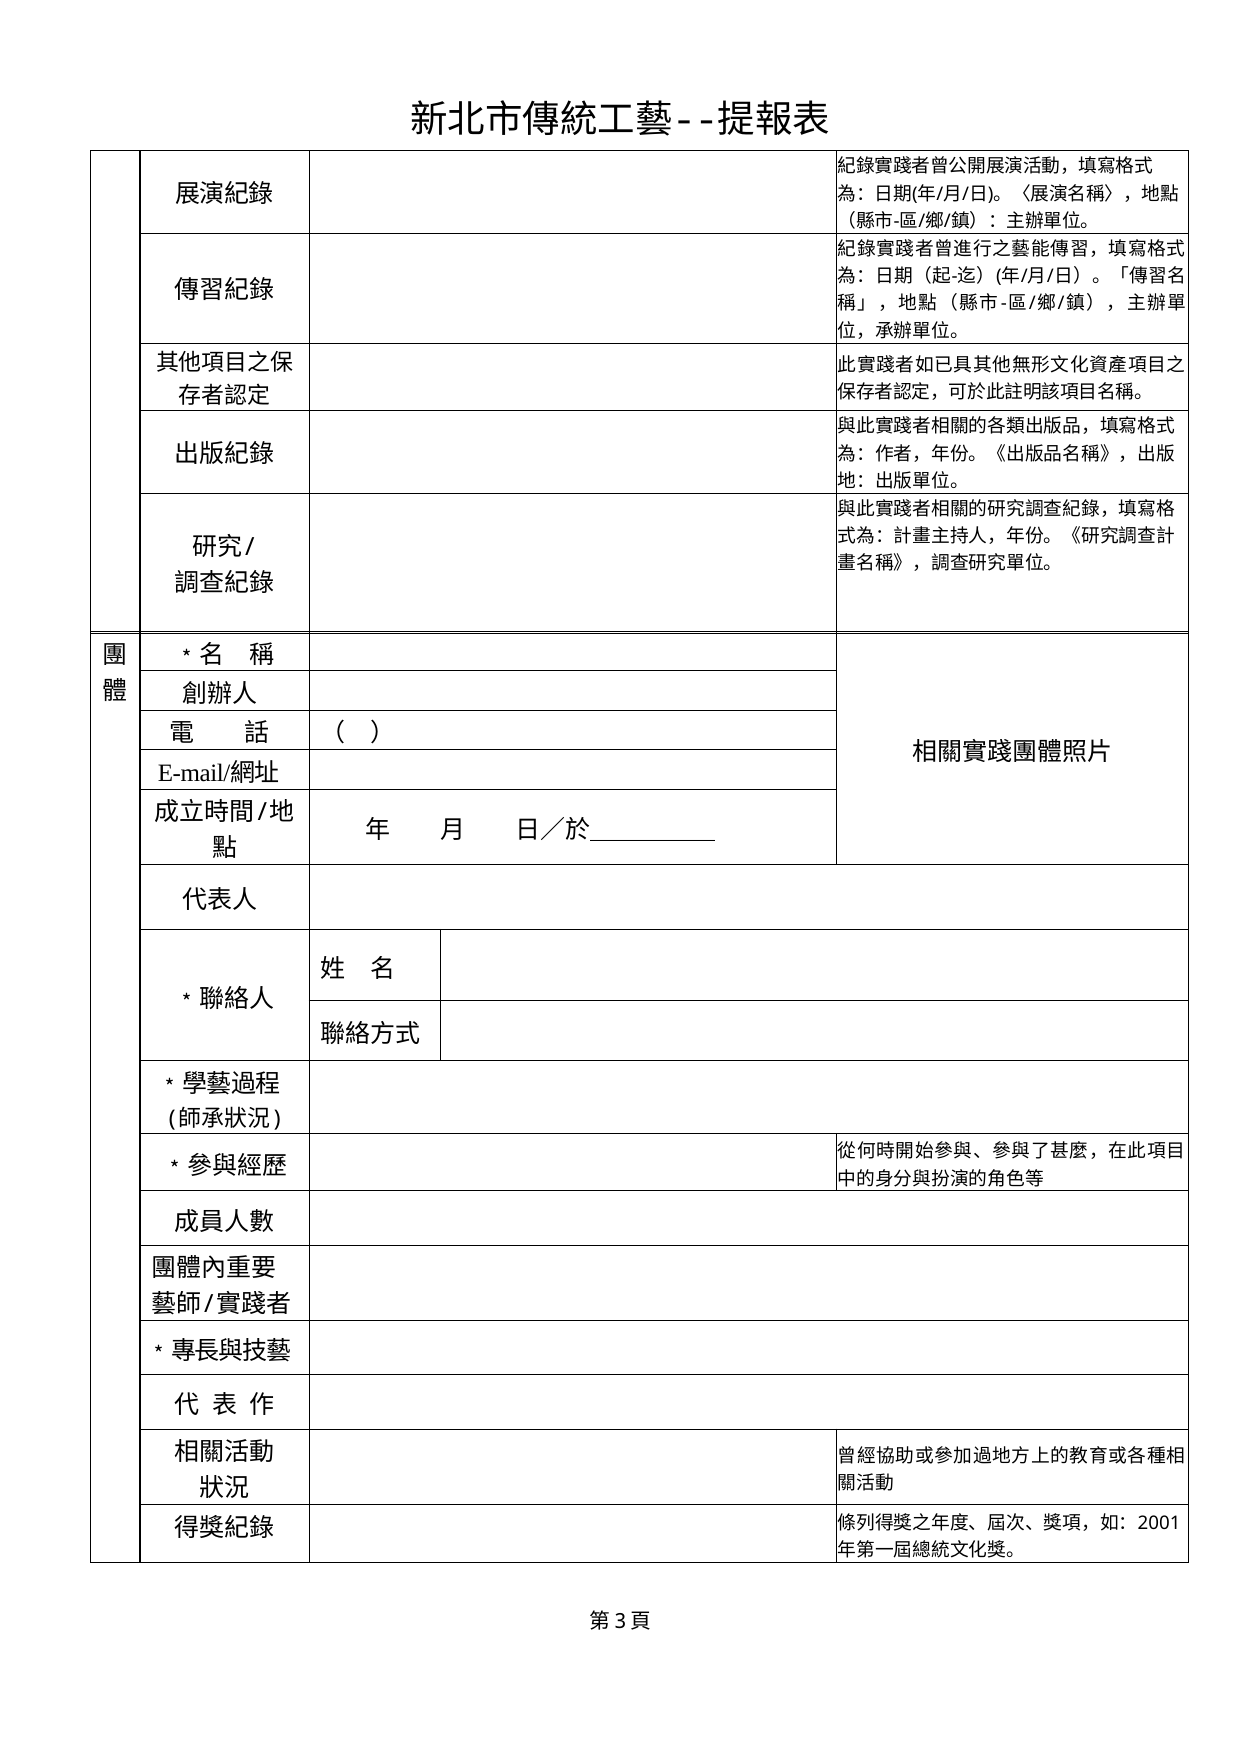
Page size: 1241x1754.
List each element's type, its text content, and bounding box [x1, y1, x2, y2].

table_cell 聯絡方式 [310, 1001, 440, 1060]
table_cell ﹡名 稱 [141, 634, 309, 670]
table_cell 展演紀錄 [141, 151, 309, 233]
table_cell [310, 1191, 1188, 1244]
table_cell （ ） [310, 711, 836, 749]
table_cell 研究/ 調查紀錄 [141, 494, 309, 631]
table_cell [441, 930, 1188, 1000]
table_cell ﹡聯絡人 [141, 930, 309, 1060]
table_cell [310, 234, 836, 342]
table_cell 與此實踐者相關的研究調查紀錄，填寫格式為：計畫主持人，年份。《研究調查計畫名稱》，調查研究單位。 [837, 494, 1188, 631]
table_cell 相關活動 狀況 [141, 1430, 309, 1504]
table_cell 年 月 日／於＿＿＿＿＿ [310, 790, 836, 864]
table_cell 得獎紀錄 [141, 1505, 309, 1562]
table_cell 團體內重要藝師/實踐者 [141, 1246, 309, 1320]
table_cell [310, 634, 836, 670]
table_cell 紀錄實踐者曾公開展演活動，填寫格式為：日期(年/月/日)。〈展演名稱〉，地點（縣市-區/鄉/鎮）：主辦單位。 [837, 151, 1188, 233]
table_cell 創辦人 [141, 671, 309, 710]
table_cell 團體 [91, 634, 139, 1562]
table_cell 與此實踐者相關的各類出版品，填寫格式為：作者，年份。《出版品名稱》，出版地：出版單位。 [837, 411, 1188, 492]
table_cell ﹡學藝過程 (師承狀況) [141, 1061, 309, 1133]
table_cell E-mail/網址 [141, 750, 309, 788]
table_cell 成員人數 [141, 1191, 309, 1244]
table_cell [310, 344, 836, 410]
table_cell 此實踐者如已具其他無形文化資產項目之保存者認定，可於此註明該項目名稱。 [837, 344, 1188, 410]
table_cell [310, 1061, 1188, 1133]
table_cell 成立時間/地點 [141, 790, 309, 864]
table_cell [310, 1430, 836, 1504]
table_cell [91, 151, 139, 631]
table_cell [310, 671, 836, 710]
table_cell 代表人 [141, 865, 309, 929]
table_cell [310, 494, 836, 631]
table_cell 電 話 [141, 711, 309, 749]
table_cell 條列得獎之年度、屆次、獎項，如：2001年第一屆總統文化獎。 [837, 1505, 1188, 1562]
table_cell 曾經協助或參加過地方上的教育或各種相關活動 [837, 1430, 1188, 1504]
table_cell [310, 1505, 836, 1562]
table_cell [310, 151, 836, 233]
table_cell [310, 750, 836, 788]
table_cell [310, 865, 1188, 929]
table_cell 從何時開始參與、參與了甚麼，在此項目中的身分與扮演的角色等 [837, 1134, 1188, 1190]
table_cell [310, 1246, 1188, 1320]
table_cell [310, 411, 836, 492]
table_cell 出版紀錄 [141, 411, 309, 492]
table_cell [441, 1001, 1188, 1060]
table_cell [310, 1321, 1188, 1374]
table_cell [310, 1134, 836, 1190]
table_cell [310, 1375, 1188, 1428]
table_cell ﹡專長與技藝 [141, 1321, 309, 1374]
table_cell 姓 名 [310, 930, 440, 1000]
table_cell 傳習紀錄 [141, 234, 309, 342]
table_cell 代 表 作 [141, 1375, 309, 1428]
table_cell ﹡參與經歷 [141, 1134, 309, 1190]
table_cell 相關實踐團體照片 [837, 634, 1188, 864]
table_cell 紀錄實踐者曾進行之藝能傳習，填寫格式為：日期（起-迄）(年/月/日）。「傳習名稱」，地點（縣市-區/鄉/鎮），主辦單位，承辦單位。 [837, 234, 1188, 342]
table_cell 其他項目之保存者認定 [141, 344, 309, 410]
